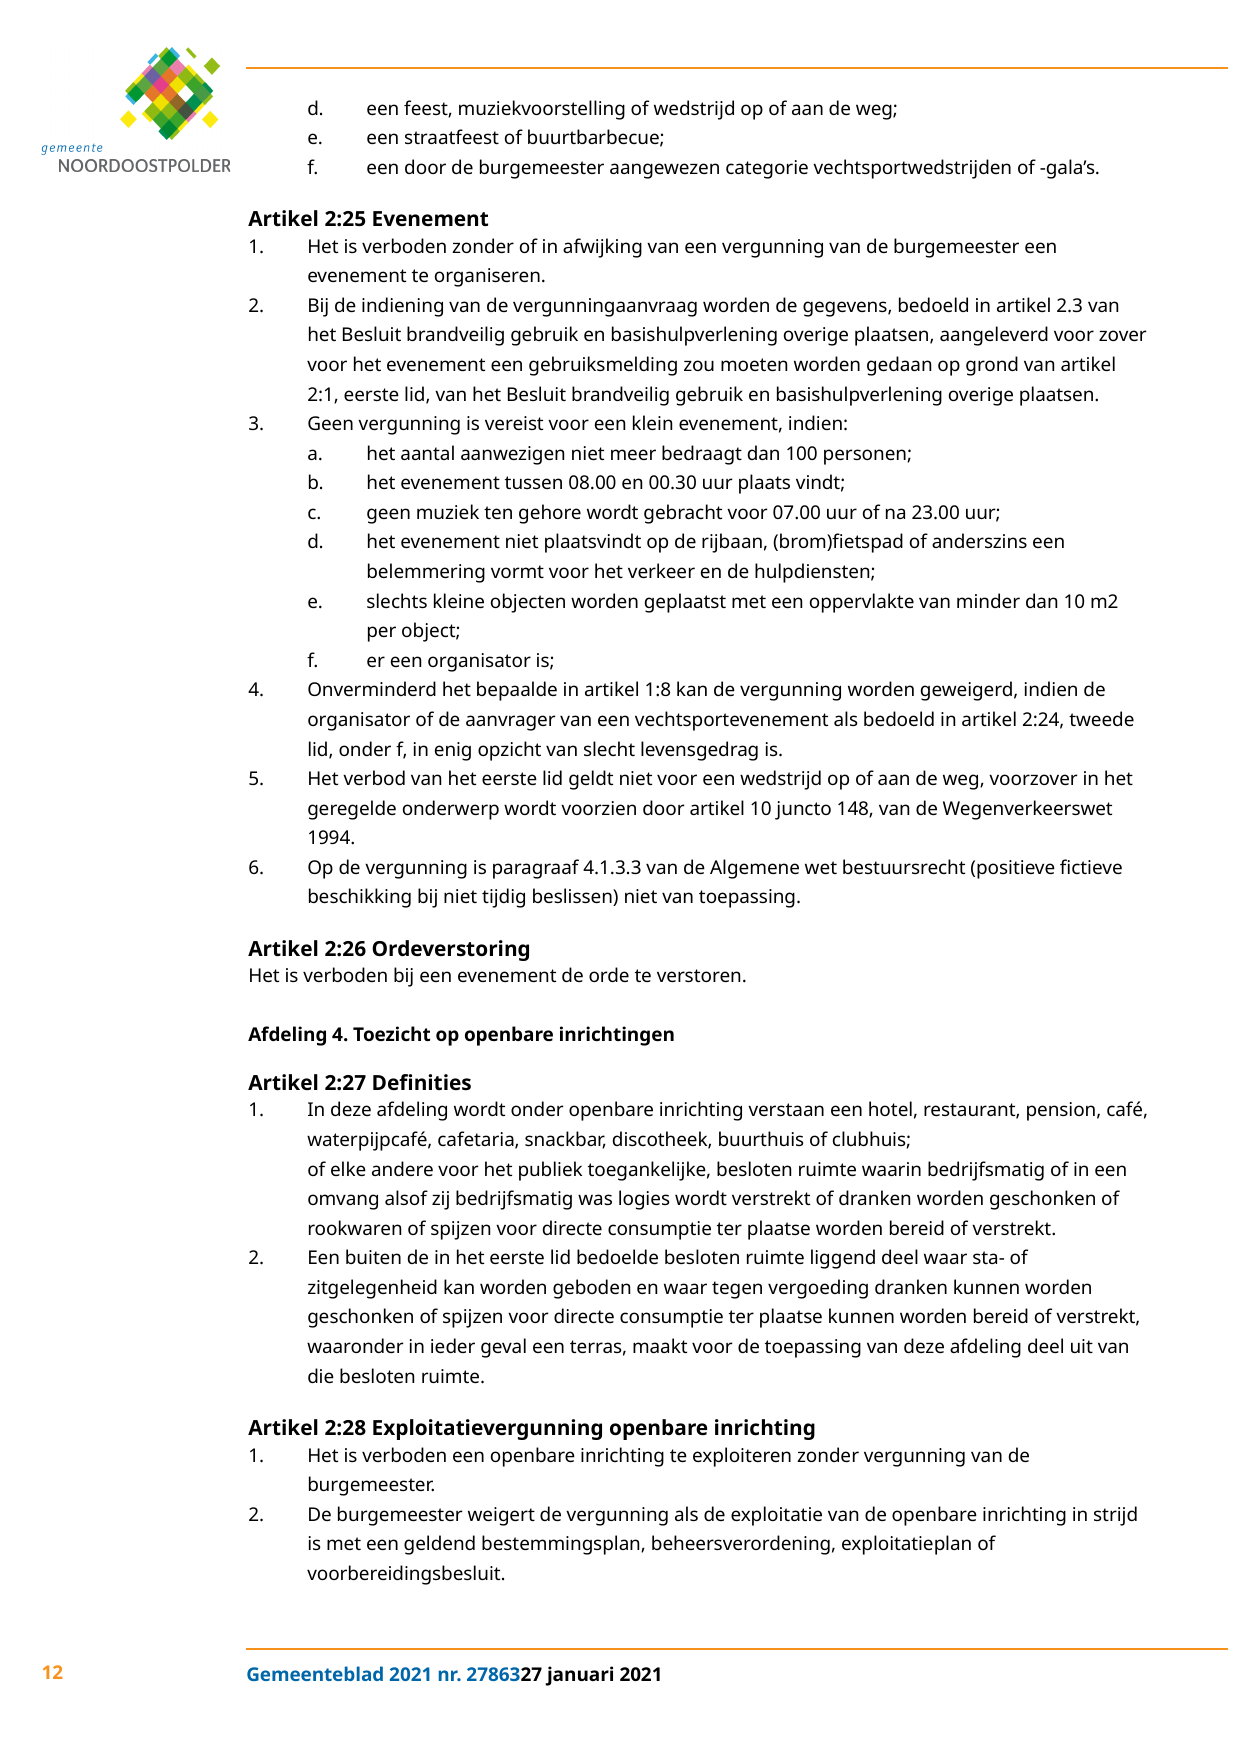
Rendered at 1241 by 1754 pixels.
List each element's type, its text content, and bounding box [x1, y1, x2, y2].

list het evenement niet plaatsvindt op de rijbaan, (brom)fietspad of anderszins een belemmering vormt voor het verkeer en de hulpdiensten; [307, 529, 1152, 584]
text Het is verboden bij een evenement de orde te verstoren. [248, 962, 1152, 988]
list geen muziek ten gehore wordt gebracht voor 07.00 uur of na 23.00 uur; [307, 499, 1152, 525]
text Afdeling 4. Toezicht op openbare inrichtingen [248, 1022, 1152, 1047]
list Het is verboden zonder of in afwijking van een vergunning van de burgemeester een evenement te organiseren. [248, 233, 1152, 288]
list Het is verboden een openbare inrichting te exploiteren zonder vergunning van de burgemeester. [248, 1442, 1152, 1497]
text Artikel 2:26 Ordeverstoring [248, 934, 1152, 962]
list De burgemeester weigert de vergunning als de exploitatie van de openbare inrichting in strijd is met een geldend bestemmingsplan, beheersverordening, exploitatieplan of voorbereidingsbesluit. [248, 1501, 1152, 1586]
list slechts kleine objecten worden geplaatst met een oppervlakte van minder dan 10 m2 per object; [307, 588, 1152, 643]
picture [41, 47, 231, 172]
list er een organisator is; [307, 647, 1152, 673]
list Het verbod van het eerste lid geldt niet voor een wedstrijd op of aan de weg, voorzover in het geregelde onderwerp wordt voorzien door artikel 10 juncto 148, van de Wegenverkeerswet 1994. [248, 765, 1152, 850]
list of elke andere voor het publiek toegankelijke, besloten ruimte waarin bedrijfsmatig of in een omvang alsof zij bedrijfsmatig was logies wordt verstrekt of dranken worden geschonken of rookwaren of spijzen voor directe consumptie ter plaatse worden bereid of verstrekt. [248, 1156, 1152, 1241]
text Artikel 2:25 Evenement [248, 204, 1152, 233]
list het evenement tussen 08.00 en 00.30 uur plaats vindt; [307, 469, 1152, 495]
text Artikel 2:27 Definities [248, 1068, 1152, 1097]
list een straatfeest of buurtbarbecue; [307, 124, 1152, 150]
list Onverminderd het bepaalde in artikel 1:8 kan de vergunning worden geweigerd, indien de organisator of de aanvrager van een vechtsportevenement als bedoeld in artikel 2:24, tweede lid, onder f, in enig opzicht van slecht levensgedrag is. [248, 677, 1152, 761]
list een feest, muziekvoorstelling of wedstrijd op of aan de weg; [307, 95, 1152, 121]
text Artikel 2:28 Exploitatievergunning openbare inrichting [248, 1413, 1152, 1442]
list een door de burgemeester aangewezen categorie vechtsportwedstrijden of -gala’s. [307, 154, 1152, 180]
list In deze afdeling wordt onder openbare inrichting verstaan een hotel, restaurant, pension, café, waterpijpcafé, cafetaria, snackbar, discotheek, buurthuis of clubhuis; [248, 1097, 1152, 1152]
list Een buiten de in het eerste lid bedoelde besloten ruimte liggend deel waar sta- of zitgelegenheid kan worden geboden en waar tegen vergoeding dranken kunnen worden geschonken of spijzen voor directe consumptie ter plaatse kunnen worden bereid of verstrekt, waaronder in ieder geval een terras, maakt voor de toepassing van deze afdeling deel uit van die besloten ruimte. [248, 1244, 1152, 1389]
list Bij de indiening van de vergunningaanvraag worden de gegevens, bedoeld in artikel 2.3 van het Besluit brandveilig gebruik en basishulpverlening overige plaatsen, aangeleverd voor zover voor het evenement een gebruiksmelding zou moeten worden gedaan op grond van artikel 2:1, eerste lid, van het Besluit brandveilig gebruik en basishulpverlening overige plaatsen. [248, 292, 1152, 406]
list Geen vergunning is vereist voor een klein evenement, indien: [248, 410, 1152, 436]
list Op de vergunning is paragraaf 4.1.3.3 van de Algemene wet bestuursrecht (positieve fictieve beschikking bij niet tijdig beslissen) niet van toepassing. [248, 854, 1152, 909]
list het aantal aanwezigen niet meer bedraagt dan 100 personen; [307, 440, 1152, 466]
